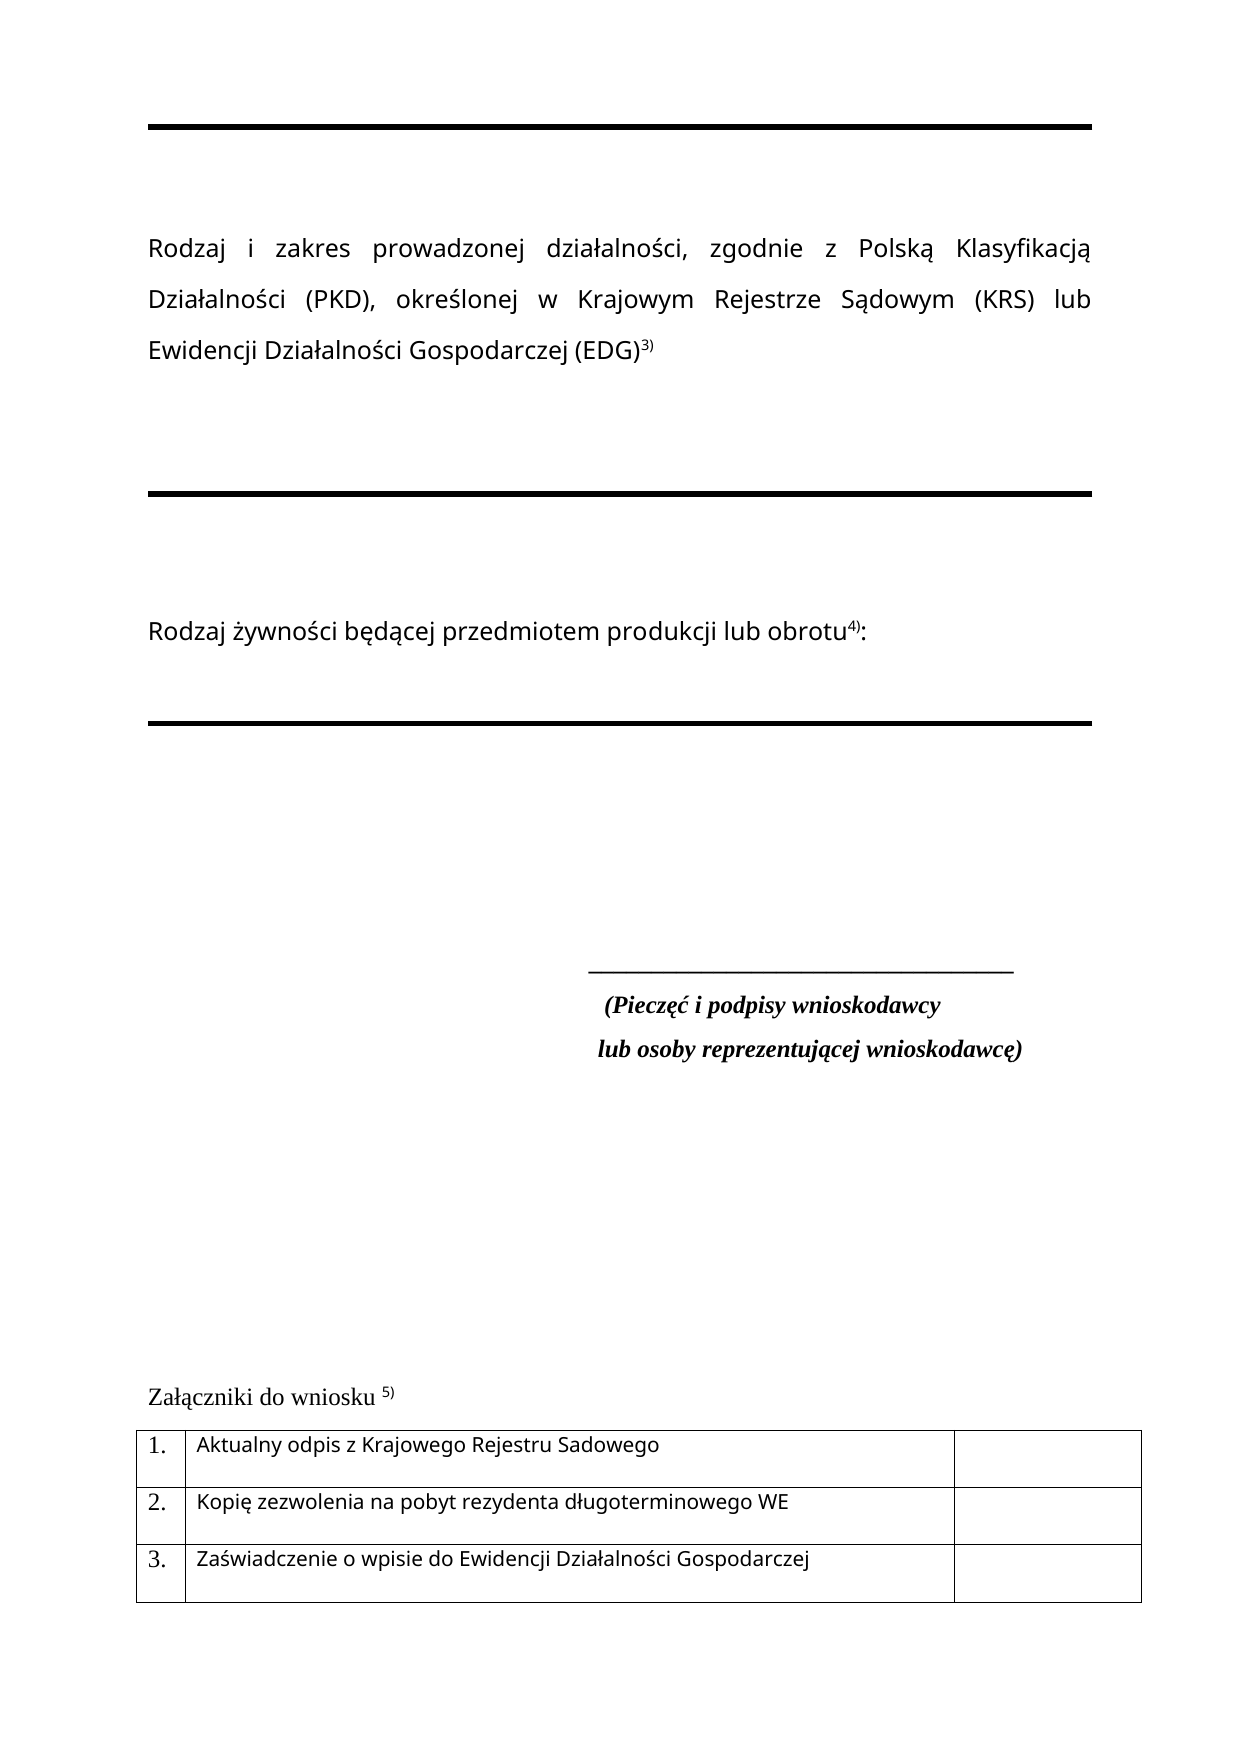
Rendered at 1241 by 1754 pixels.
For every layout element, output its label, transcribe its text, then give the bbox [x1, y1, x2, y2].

text Załączniki do wniosku 5) [148, 1379, 1092, 1413]
table_cell [955, 1545, 1141, 1602]
text Rodzaj żywności będącej przedmiotem produkcji lub obrotu4): [148, 613, 1092, 647]
text lub osoby reprezentującej wnioskodawcę) [598, 1034, 1092, 1062]
table_cell 2. [137, 1488, 185, 1544]
text __________________________________ [590, 947, 1092, 976]
table_header [955, 1431, 1141, 1487]
table_header Aktualny odpis z Krajowego Rejestru Sadowego [186, 1431, 954, 1487]
text Rodzaj i zakres prowadzonej działalności, zgodnie z Polską Klasyfikacją Działalności (PKD), określonej w Krajowym Rejestrze Sądowym (KRS) lub Ewidencji Działalności Gospodarczej (EDG)3) [148, 230, 1092, 366]
table_cell [955, 1488, 1141, 1544]
table_header 1. [137, 1431, 185, 1487]
table_cell 3. [137, 1545, 185, 1602]
table_cell Kopię zezwolenia na pobyt rezydenta długoterminowego WE [186, 1488, 954, 1544]
text (Pieczęć i podpisy wnioskodawcy [598, 991, 1092, 1019]
table_cell Zaświadczenie o wpisie do Ewidencji Działalności Gospodarczej [186, 1545, 954, 1602]
